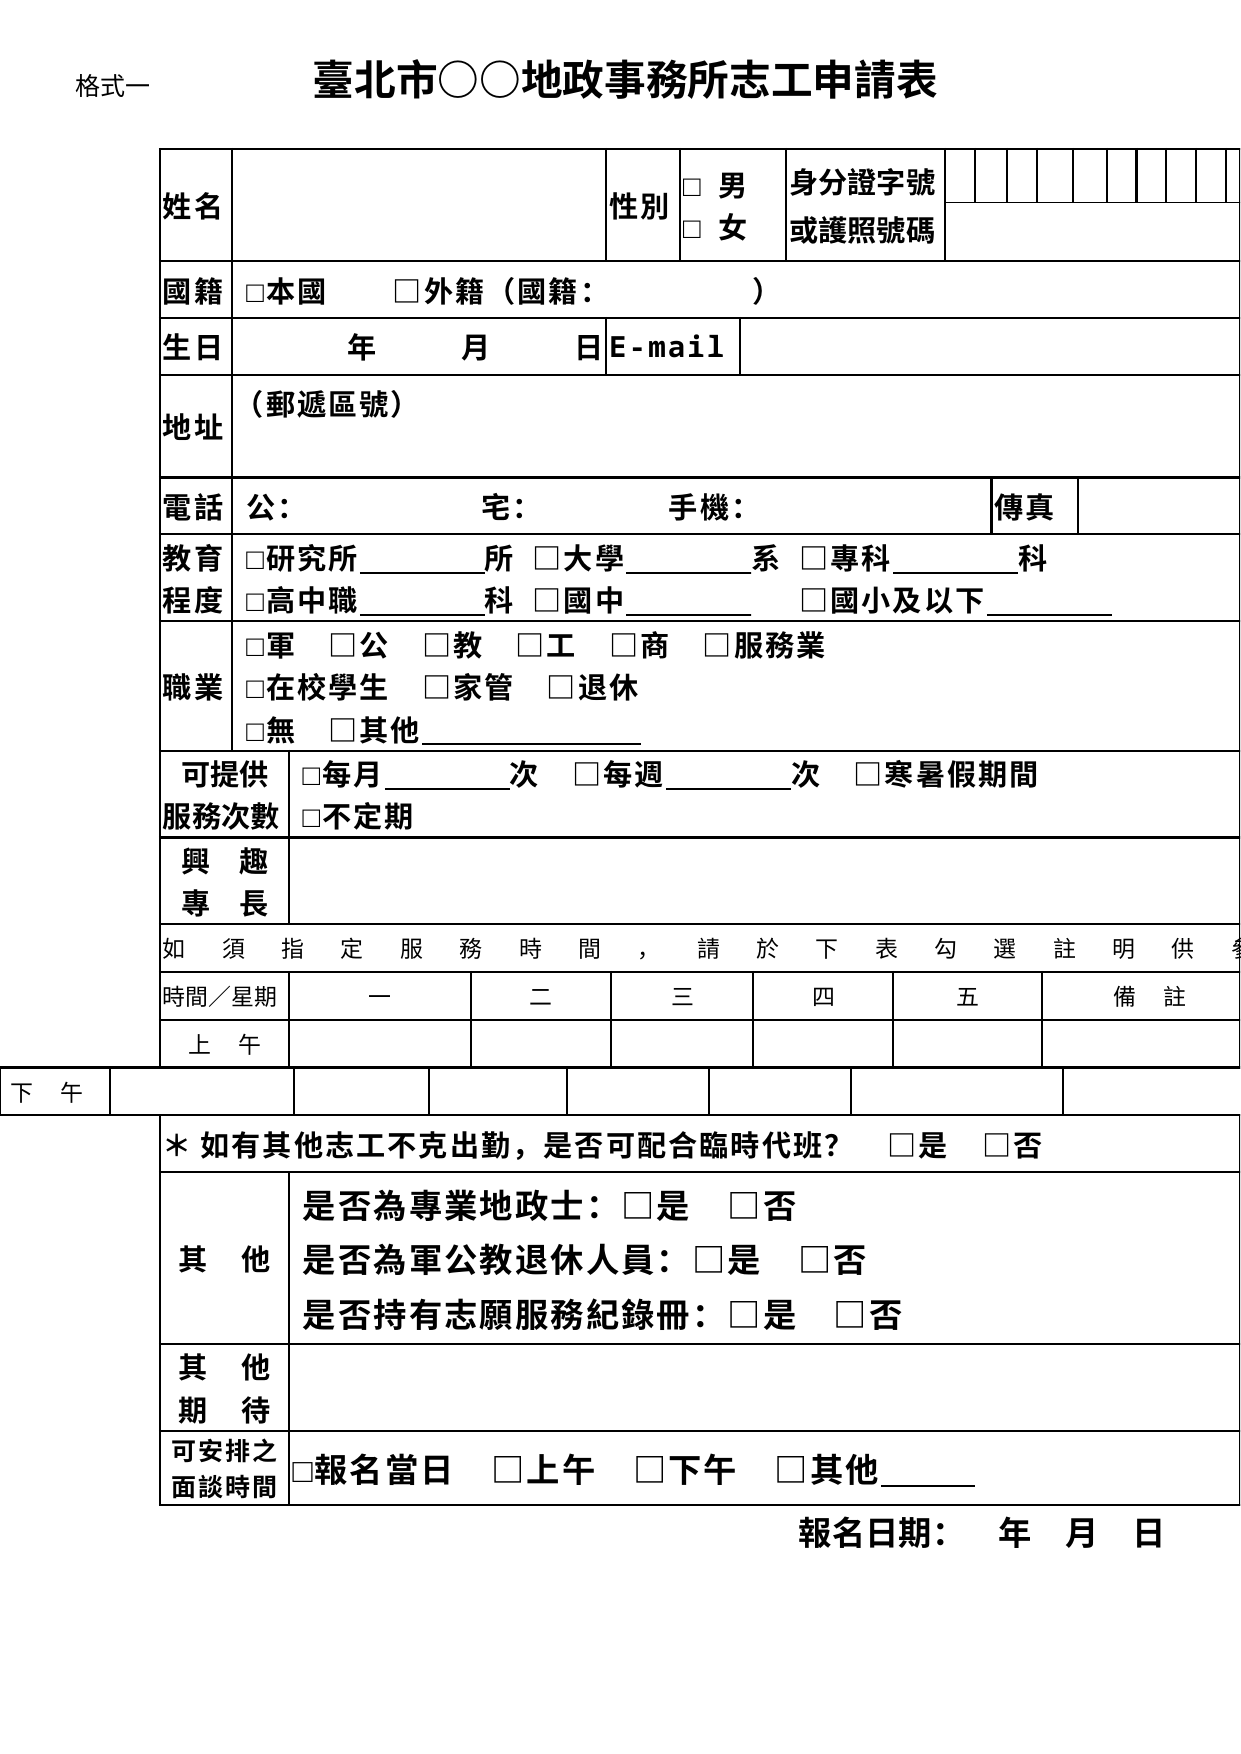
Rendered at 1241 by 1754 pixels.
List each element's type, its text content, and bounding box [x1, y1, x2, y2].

table_cell [754, 1021, 892, 1066]
table_cell 其 他 [161, 1173, 288, 1343]
table_cell 興 趣 專 長 [161, 839, 288, 923]
table_cell [110, 1343, 159, 1429]
table_cell [0, 1343, 110, 1429]
table_cell [568, 1069, 708, 1114]
table_header [946, 150, 974, 202]
table_cell 如須指定服務時間，請於下表勾選註明供參 [161, 925, 1239, 971]
text 格式一 臺北市○○地政事務所志工申請表 [75, 47, 1165, 108]
table_cell [110, 750, 159, 836]
table_cell [110, 374, 159, 476]
table_cell 上 午 [161, 1021, 288, 1066]
table_cell [110, 620, 159, 749]
table_cell [0, 1430, 110, 1504]
table_cell 如有其他志工不克出勤，是否可配合臨時代班？ □是 □否 [161, 1116, 1239, 1171]
table_cell 可提供 服務次數 [161, 752, 288, 836]
table_cell [290, 1345, 1239, 1429]
table_cell [110, 1430, 159, 1504]
table_cell [0, 923, 110, 971]
table_cell E-mail [607, 319, 739, 374]
table_cell [0, 533, 110, 620]
table_cell [290, 839, 1239, 923]
table_cell [295, 1069, 428, 1114]
table_header [0, 148, 110, 202]
table_cell 備 註 [1043, 973, 1239, 1019]
table_cell □每月 次 □每週 次 □寒暑假期間 □不定期 [290, 752, 1239, 836]
table_cell □研究所 所 □大學 系 □專科 科 □高中職 科 □國中 □國小及以下 [233, 535, 1239, 620]
table_cell 三 [612, 973, 752, 1019]
table_cell 傳真 [993, 479, 1077, 533]
table_cell [111, 1069, 293, 1114]
table_cell [894, 1021, 1041, 1066]
table_cell [0, 750, 110, 836]
table_cell [430, 1069, 566, 1114]
table_header [1074, 150, 1106, 202]
table_cell [110, 476, 159, 533]
table_cell [0, 374, 110, 476]
table_cell [710, 1069, 850, 1114]
table_cell [110, 1171, 159, 1343]
table_cell 職業 [161, 622, 231, 749]
table_cell □報名當日 □上午 □下午 □其他 [290, 1432, 1239, 1504]
table_cell [741, 319, 1239, 374]
table_header 性別 [607, 150, 679, 260]
table_cell 五 [894, 973, 1041, 1019]
table_cell 四 [754, 973, 892, 1019]
table_cell [0, 476, 110, 533]
table_cell [110, 971, 159, 1019]
table_cell [110, 1116, 159, 1171]
table_cell [612, 1021, 752, 1066]
table_cell [0, 971, 110, 1019]
table_cell [472, 1021, 610, 1066]
table_cell 一 [290, 973, 470, 1019]
table_header [1038, 150, 1072, 202]
table_header □ 男 □ 女 [681, 150, 785, 260]
table_cell [290, 1021, 470, 1066]
table_cell [110, 836, 159, 923]
table_cell 公： 宅： 手機： [233, 479, 990, 533]
table_header [1197, 150, 1225, 202]
table_header 姓名 [161, 150, 231, 260]
table_cell [852, 1069, 1062, 1114]
table_cell （郵遞區號） [233, 376, 1239, 476]
table_cell [0, 1019, 110, 1066]
table_cell 生日 [161, 319, 231, 374]
table_cell 下 午 [1, 1069, 109, 1114]
table_cell [110, 533, 159, 620]
table_header [1167, 150, 1195, 202]
table_header [110, 148, 159, 202]
table_cell 時間／星期 [161, 973, 288, 1019]
table_header [233, 150, 605, 260]
table_header [1138, 150, 1165, 202]
table_cell 其 他 期 待 [161, 1345, 288, 1429]
table_cell 國籍 [161, 262, 231, 317]
table_cell [1079, 479, 1239, 533]
table_cell [0, 317, 110, 374]
table_header [1008, 150, 1036, 202]
table_header [1108, 150, 1135, 202]
table_cell [0, 836, 110, 923]
table_cell [0, 202, 110, 260]
table_cell [1043, 1021, 1239, 1066]
table_cell 可安排之面談時間 [161, 1432, 288, 1504]
table_cell 二 [472, 973, 610, 1019]
table_header [1227, 150, 1239, 202]
table_cell [110, 260, 159, 317]
table_cell [0, 260, 110, 317]
table_cell 是否為專業地政士：□是 □否 是否為軍公教退休人員：□是 □否 是否持有志願服務紀錄冊：□是 □否 [290, 1173, 1239, 1343]
table_cell □本國 □外籍（國籍： ） [233, 262, 1239, 317]
table_header 身分證字號 或護照號碼 [787, 150, 944, 260]
table_cell [110, 317, 159, 374]
table_cell [0, 1171, 110, 1343]
table_cell [0, 620, 110, 749]
table_cell [110, 923, 159, 971]
table_cell [110, 202, 159, 260]
table_cell □軍 □公 □教 □工 □商 □服務業 □在校學生 □家管 □退休 □無 □其他 [233, 622, 1239, 749]
table_cell 電話 [161, 479, 231, 533]
table_cell [110, 1019, 159, 1066]
table_cell [0, 1116, 110, 1171]
table_header [976, 150, 1006, 202]
table_cell 年月日 [233, 319, 605, 374]
table_cell 地址 [161, 376, 231, 476]
table_cell 教育 程度 [161, 535, 231, 620]
text 報名日期： 年 月 日 [75, 1506, 1165, 1554]
table_cell [946, 203, 1239, 260]
